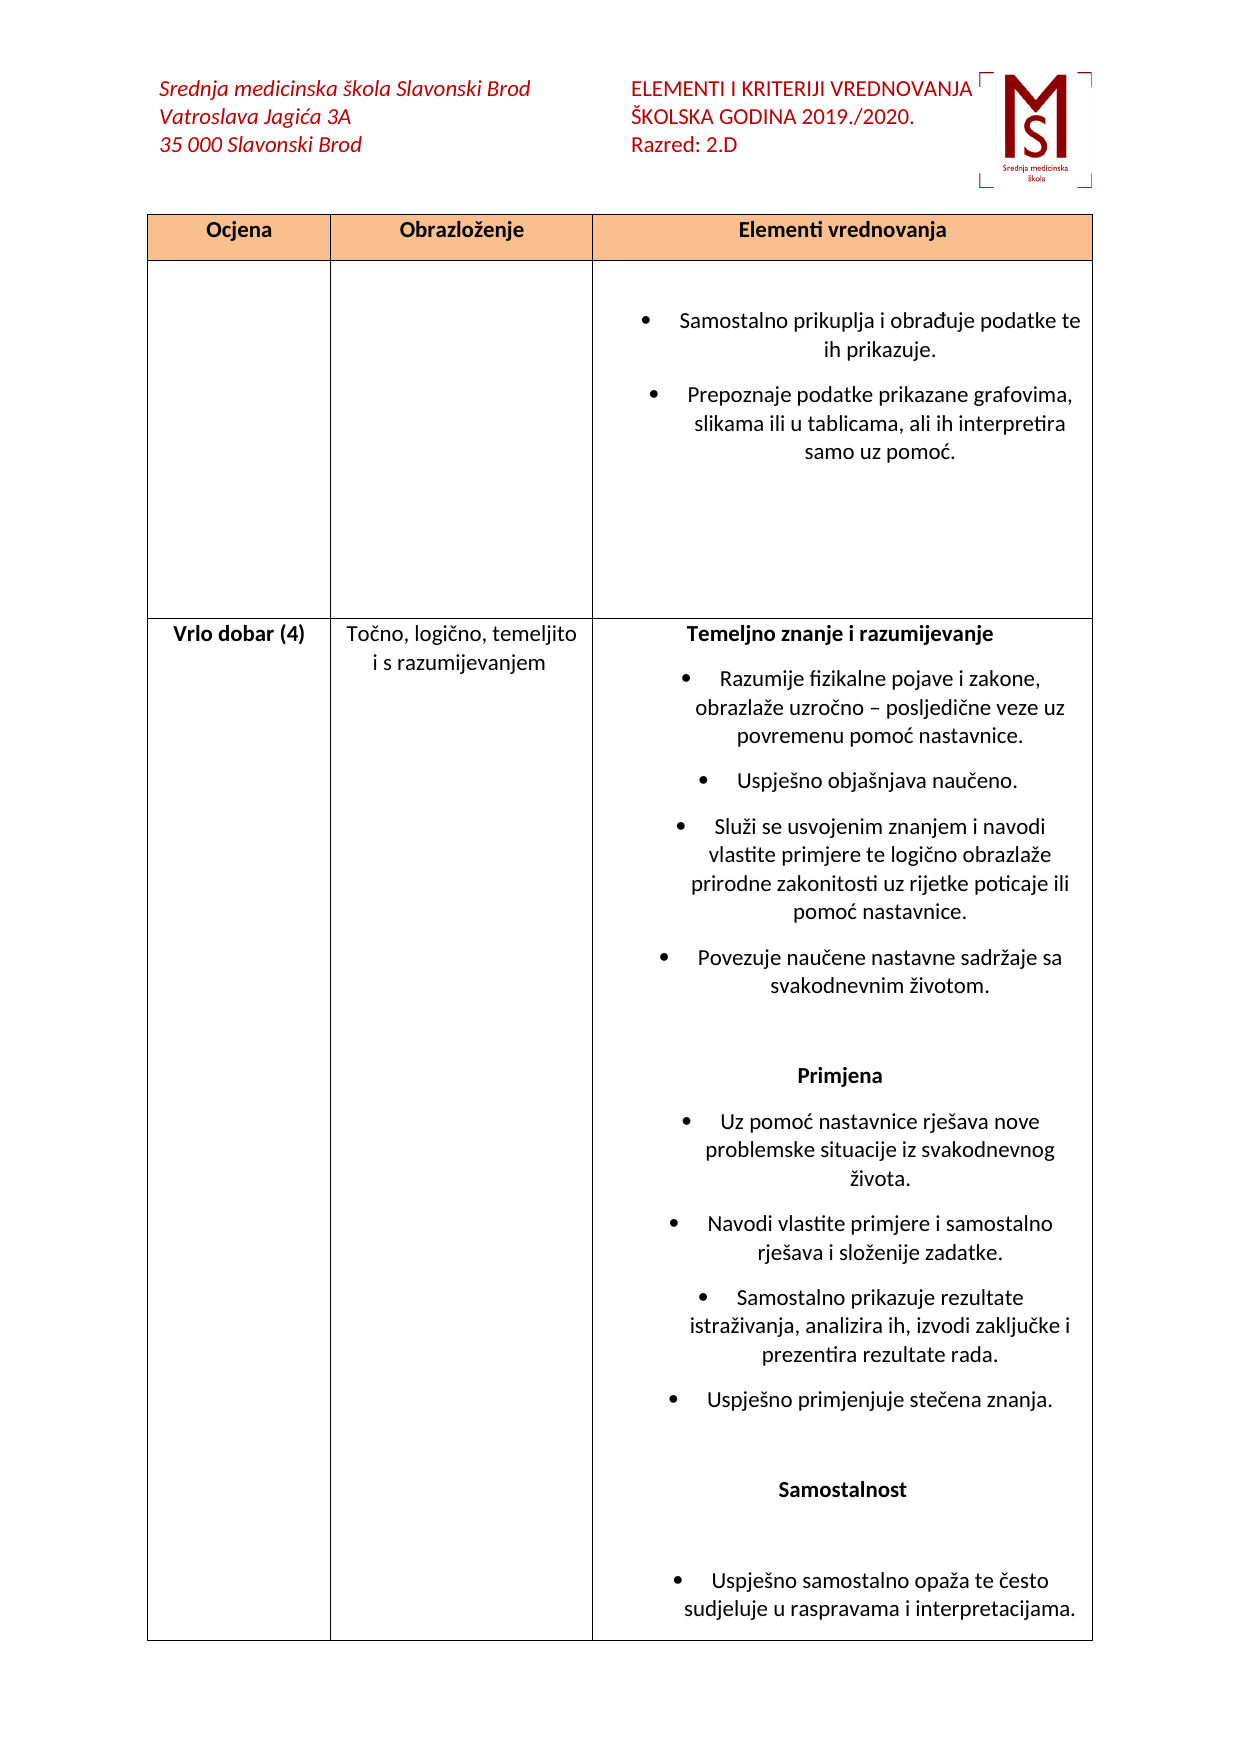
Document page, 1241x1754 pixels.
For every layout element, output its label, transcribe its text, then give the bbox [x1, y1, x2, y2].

table_cell [331, 261, 592, 618]
table_cell Vrlo dobar (4) [148, 619, 330, 1640]
table_cell Točno, logično, temeljito i s razumijevanjem [331, 619, 592, 1640]
table_header Ocjena [148, 215, 330, 260]
table_cell Temeljno znanje i razumijevanje Reproducira sve fizikalne pojmove, zakone i fizikalne jedinice. Razumije osnovne obrađene programske sadržaje, ali ih ne primjenjuje u novoj situaciji niti potkrepljuje vlastitim primjerima. Primjena Samostalno rješava poznate probleme. Nedovoljno samostalno izvodi praktične radove. Prikazivanje i argumentacija rezultata nije dovoljno precizna te treba pomoć nastavnice. Povezuje podatke prikazane grafovima, slikama ili u tablicama ali ih interpretira uz pomoć nastavnice. Samostalnost Samostalno prikuplja i obrađuje podatke te ih prikazuje. Prepoznaje podatke prikazane grafovima, slikama ili u tablicama, ali ih interpretira samo uz pomoć. [593, 261, 1092, 618]
table_header Obrazloženje [331, 215, 592, 260]
table_cell Temeljno znanje i razumijevanje Razumije fizikalne pojave i zakone, obrazlaže uzročno – posljedične veze uz povremenu pomoć nastavnice. Uspješno objašnjava naučeno. Služi se usvojenim znanjem i navodi vlastite primjere te logično obrazlaže prirodne zakonitosti uz rijetke poticaje ili pomoć nastavnice. Povezuje naučene nastavne sadržaje sa svakodnevnim životom. Primjena Uz pomoć nastavnice rješava nove problemske situacije iz svakodnevnog života. Navodi vlastite primjere i samostalno rješava i složenije zadatke. Samostalno prikazuje rezultate istraživanja, analizira ih, izvodi zaključke i prezentira rezultate rada. Uspješno primjenjuje stečena znanja. Samostalnost Uspješno samostalno opaža te često sudjeluje u raspravama i interpretacijama. [593, 619, 1092, 1640]
table_header Elementi vrednovanja [593, 215, 1092, 260]
table_cell [148, 261, 330, 618]
